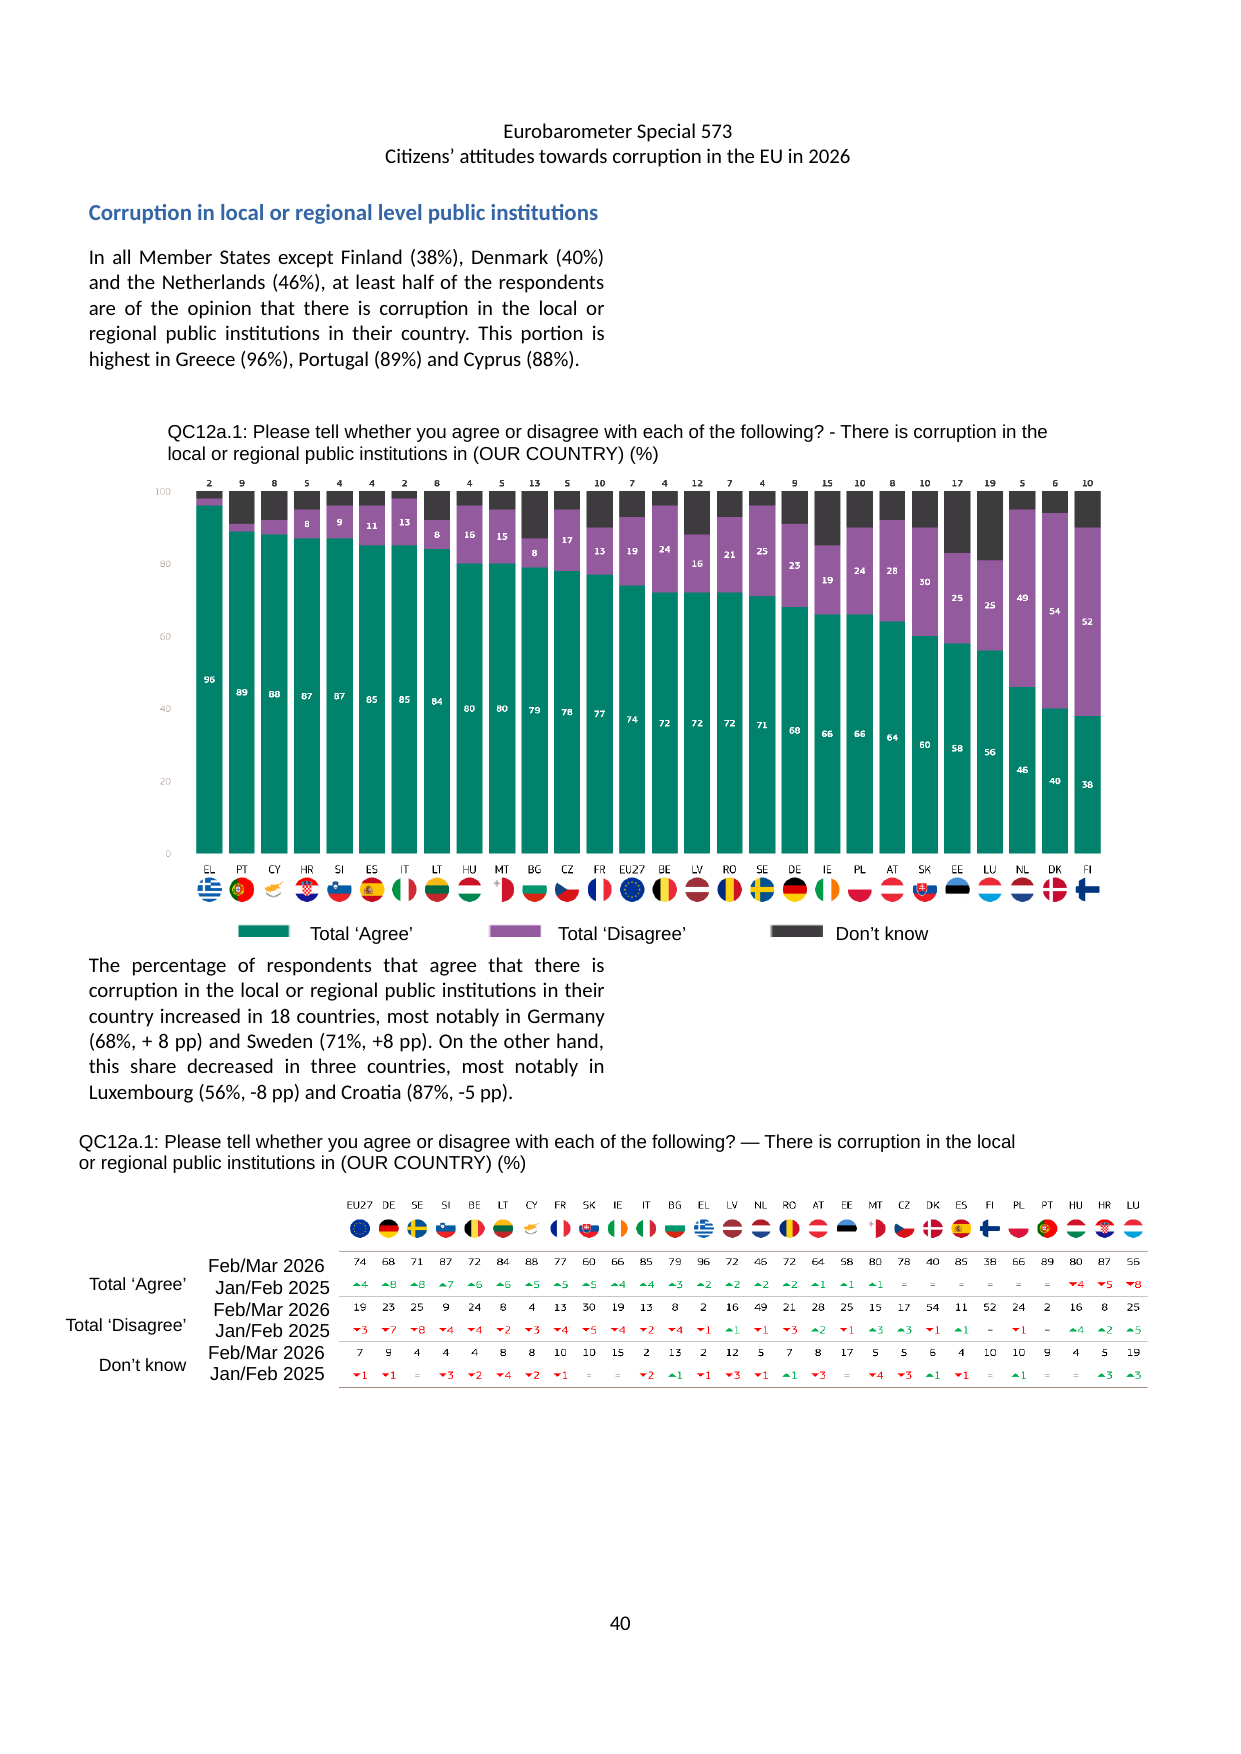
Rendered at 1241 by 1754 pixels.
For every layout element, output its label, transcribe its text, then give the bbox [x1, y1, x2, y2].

picture [610, 929, 618, 937]
picture [339, 1190, 1148, 1395]
picture [224, 920, 823, 937]
text Corruption in local or regional level public institutions [88, 198, 605, 226]
text The percentage of respondents that agree that there is corruption in the local or regional public institutions in their country increased in 18 countries, most notably in Germany (68%, + 8 pp) and Sweden (71%, +8 pp). On the other hand, this share decreased in three countries, most notably in Luxembourg (56%, -8 pp) and Croatia (87%, -5 pp). [88, 420, 605, 1104]
text In all Member States except Finland (38%), Denmark (40%) and the Netherlands (46%), at least half of the respondents are of the opinion that there is corruption in the local or regional public institutions in their country. This portion is highest in Greece (96%), Portugal (89%) and Cyprus (88%). [88, 244, 605, 371]
picture [147, 473, 1111, 910]
